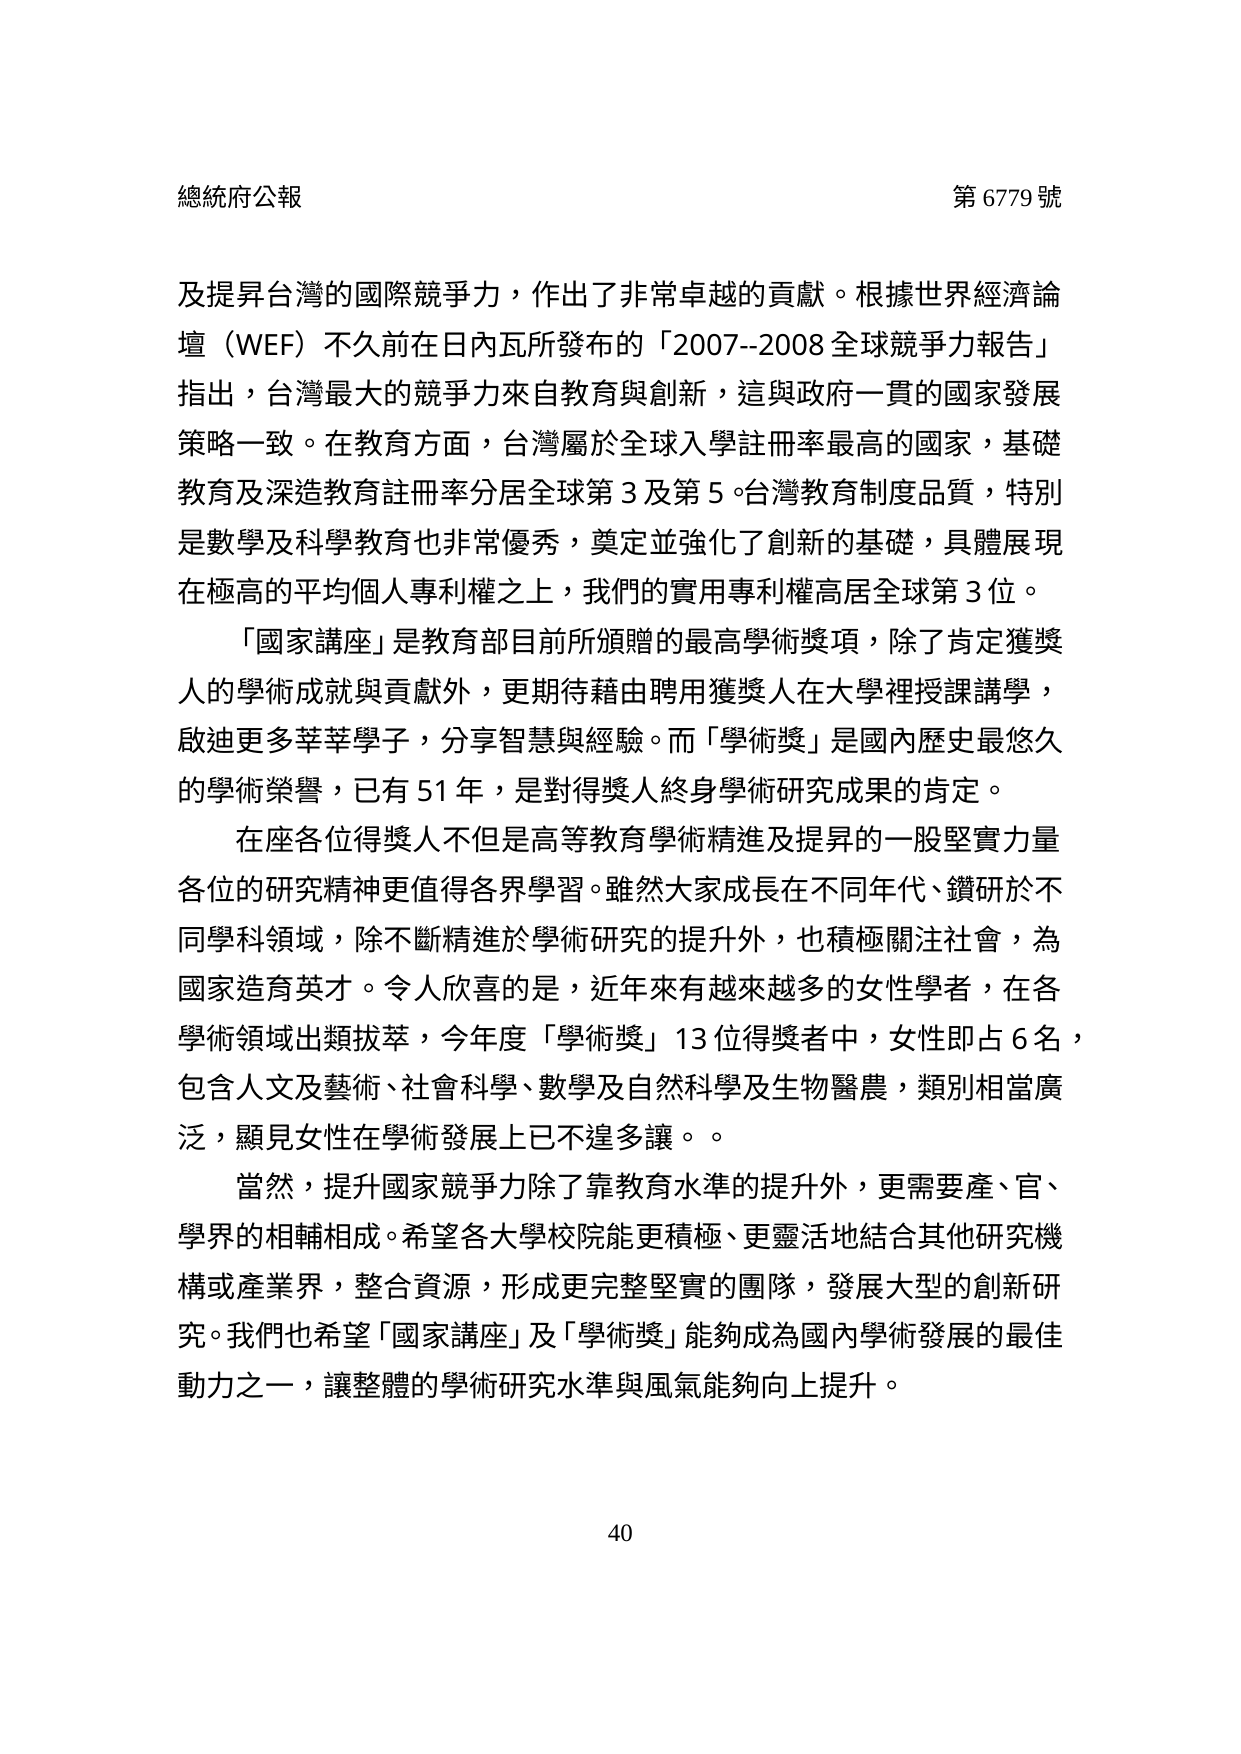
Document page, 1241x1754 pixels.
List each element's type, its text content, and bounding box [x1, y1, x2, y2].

text 當然，提升國家競爭力除了靠教育水準的提升外，更需要產、官、學界的相輔相成。希望各大學校院能更積極、更靈活地結合其他研究機構或產業界，整合資源，形成更完整堅實的團隊，發展大型的創新研究。我們也希望「國家講座」及「學術獎」能夠成為國內學術發展的最佳動力之一，讓整體的學術研究水準與風氣能夠向上提升。 [177, 1158, 1063, 1406]
text 及提昇台灣的國際競爭力，作出了非常卓越的貢獻。根據世界經濟論壇（WEF）不久前在日內瓦所發布的「2007--2008全球競爭力報告」指出，台灣最大的競爭力來自教育與創新，這與政府一貫的國家發展策略一致。在教育方面，台灣屬於全球入學註冊率最高的國家，基礎教育及深造教育註冊率分居全球第3及第5。台灣教育制度品質，特別是數學及科學教育也非常優秀，奠定並強化了創新的基礎，具體展現在極高的平均個人專利權之上，我們的實用專利權高居全球第3位。 [177, 266, 1063, 613]
text 在座各位得獎人不但是高等教育學術精進及提昇的一股堅實力量，各位的研究精神更值得各界學習。雖然大家成長在不同年代、鑽研於不同學科領域，除不斷精進於學術研究的提升外，也積極關注社會，為國家造育英才。令人欣喜的是，近年來有越來越多的女性學者，在各學術領域出類拔萃，今年度「學術獎」13位得獎者中，女性即占6名，包含人文及藝術、社會科學、數學及自然科學及生物醫農，類別相當廣泛，顯見女性在學術發展上已不遑多讓。。 [177, 811, 1063, 1158]
text 「國家講座」是教育部目前所頒贈的最高學術獎項，除了肯定獲獎人的學術成就與貢獻外，更期待藉由聘用獲獎人在大學裡授課講學，啟迪更多莘莘學子，分享智慧與經驗。而「學術獎」是國內歷史最悠久的學術榮譽，已有51年，是對得獎人終身學術研究成果的肯定。 [177, 613, 1063, 811]
